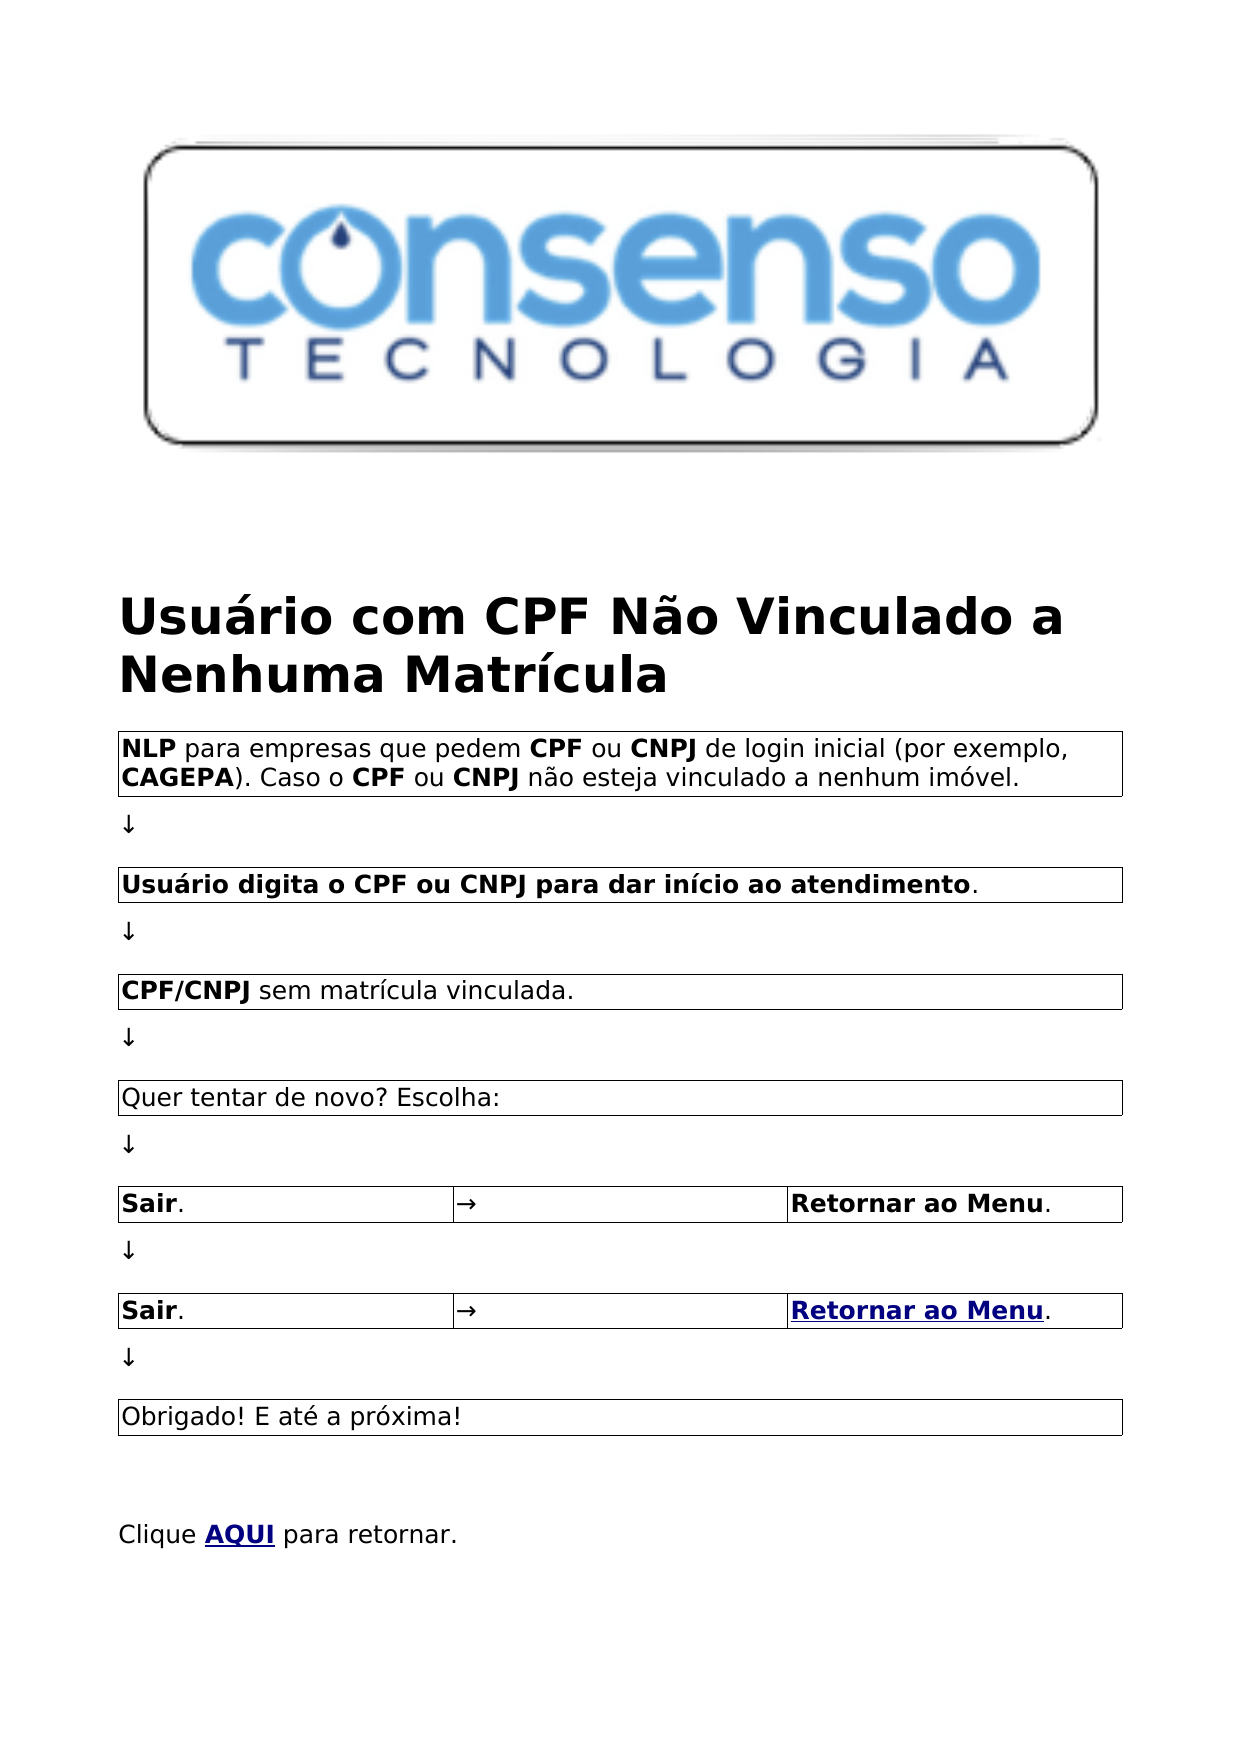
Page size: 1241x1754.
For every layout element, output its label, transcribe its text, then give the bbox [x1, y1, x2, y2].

table_header → [454, 1294, 787, 1328]
table_header Obrigado! E até a próxima! [119, 1400, 1122, 1434]
table_header Retornar ao Menu. [788, 1187, 1122, 1222]
table_header CPF/CNPJ sem matrícula vinculada. [119, 975, 1122, 1009]
table_header NLP para empresas que pedem CPF ou CNPJ de login inicial (por exemplo, CAGEPA). Caso o CPF ou CNPJ não esteja vinculado a nenhum imóvel. [119, 732, 1122, 796]
text ↓ [118, 811, 1122, 840]
table_header Sair. [119, 1294, 453, 1328]
text ↓ [118, 1236, 1122, 1266]
subtitle Usuário com CPF Não Vinculado a Nenhuma Matrícula [118, 588, 1122, 704]
table_header Retornar ao Menu. [788, 1294, 1122, 1328]
text ↓ [118, 917, 1122, 946]
table_header Usuário digita o CPF ou CNPJ para dar início ao atendimento. [119, 868, 1122, 902]
text ↓ [118, 1343, 1122, 1372]
table_header Sair. [119, 1187, 453, 1222]
text Clique AQUI para retornar. [118, 1520, 1122, 1578]
picture [118, 130, 1123, 480]
text ↓ [118, 1130, 1122, 1159]
table_header → [454, 1187, 787, 1222]
text ↓ [118, 1023, 1122, 1053]
table_header Quer tentar de novo? Escolha: [119, 1081, 1122, 1115]
